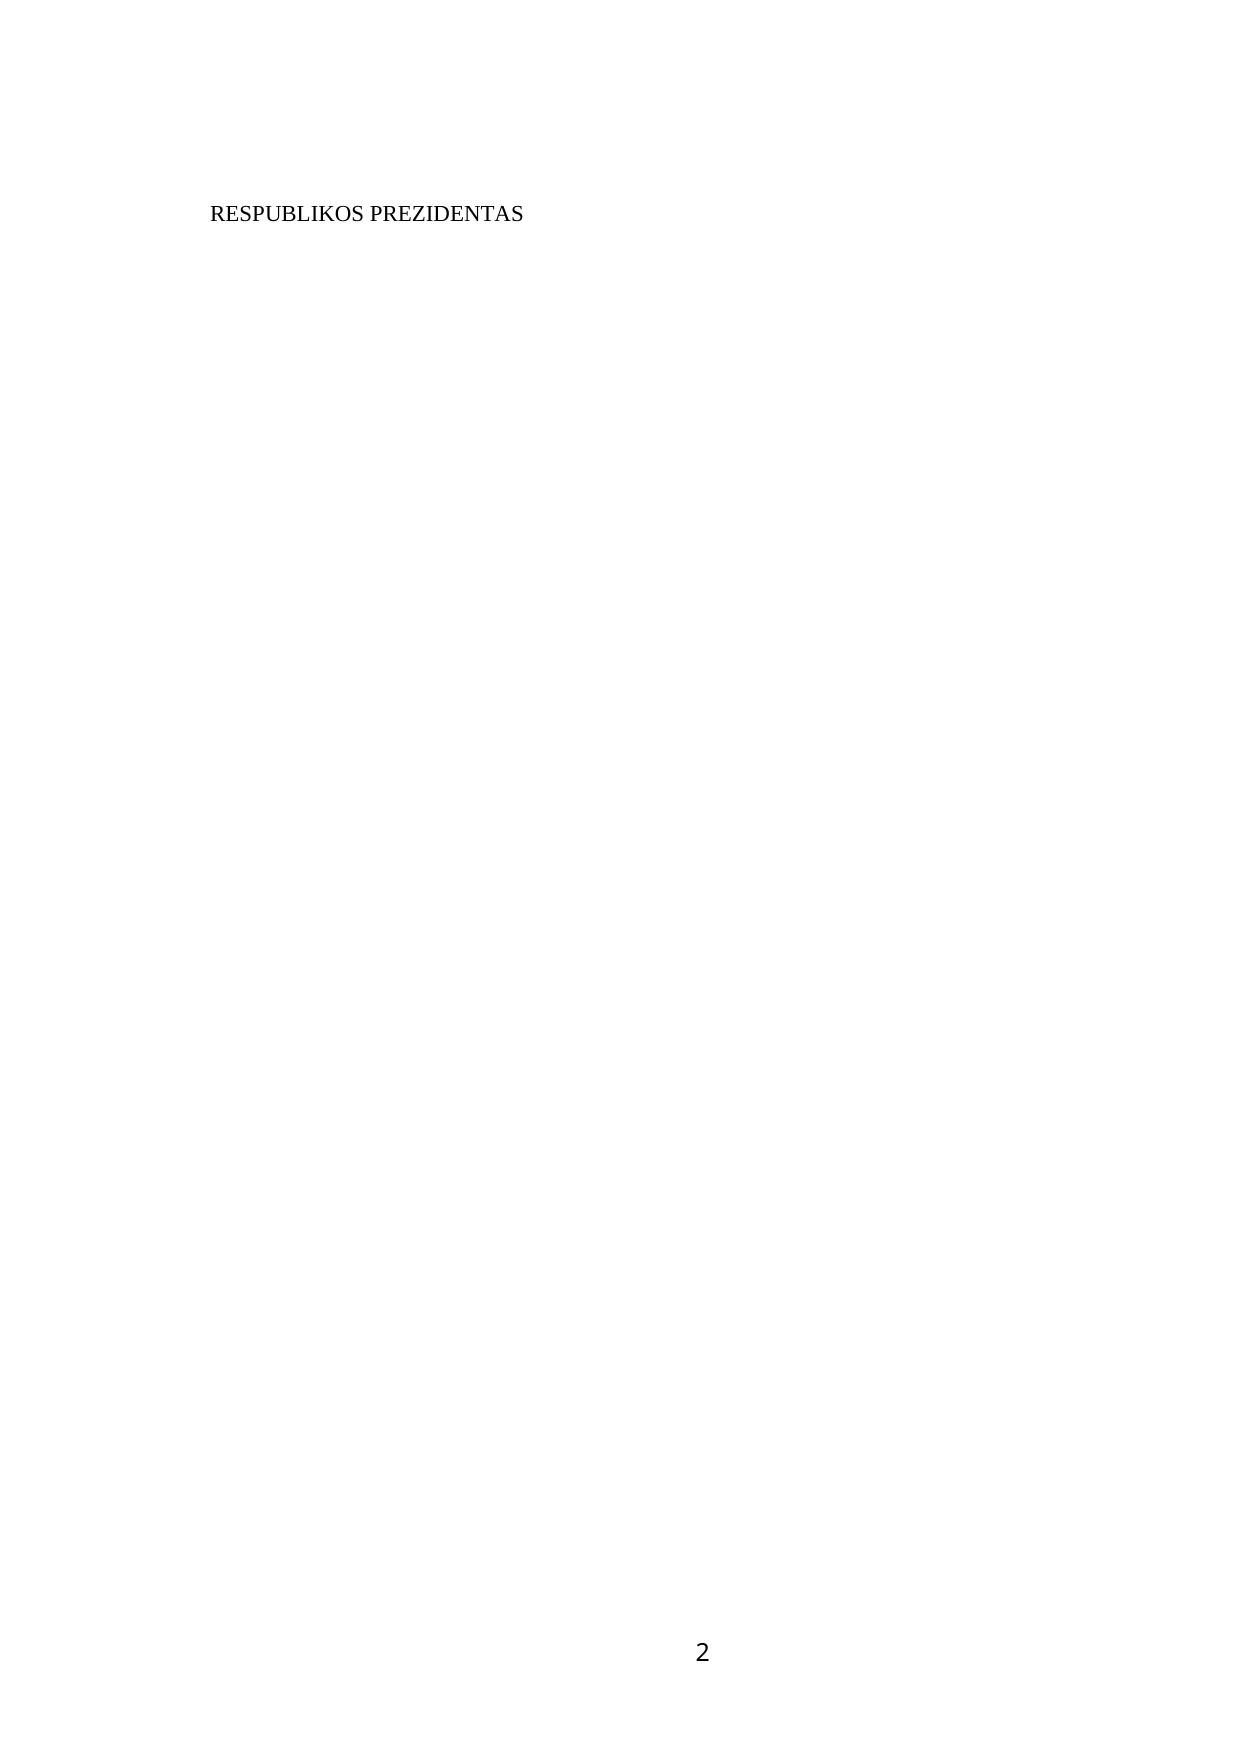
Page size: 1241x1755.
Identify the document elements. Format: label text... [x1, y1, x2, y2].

text RESPUBLIKOS PREZIDENTAS [210, 200, 1119, 227]
